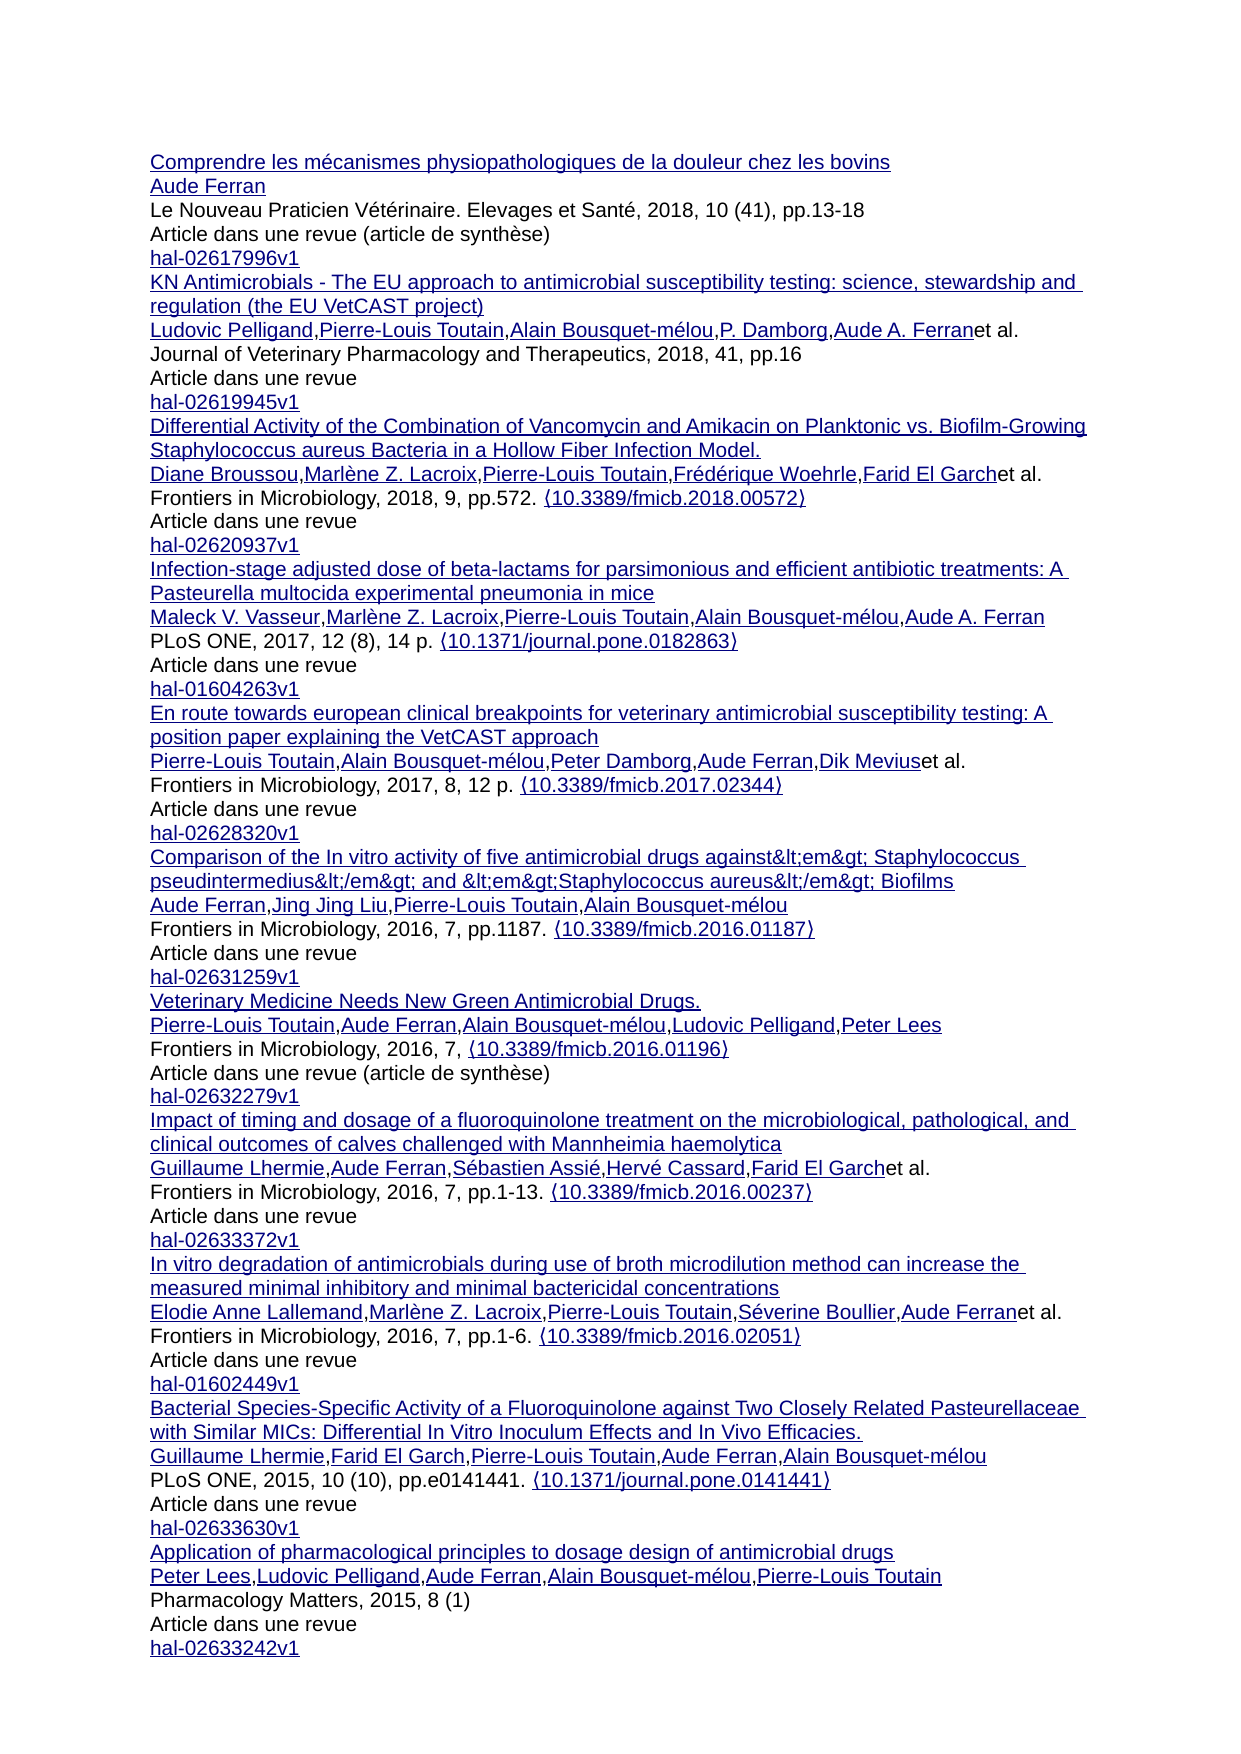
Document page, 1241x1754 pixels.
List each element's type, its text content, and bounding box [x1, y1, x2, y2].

table_cell Impact of timing and dosage of a fluoroquinolone treatment on the microbiological, pathological, and clinical outcomes of calves challenged with Mannheimia haemolytica Guillaume Lhermie,Aude Ferran,Sébastien Assié,Hervé Cassard,Farid El Garchet al. Frontiers in Microbiology, 2016, 7, pp.1-13. ⟨10.3389/fmicb.2016.00237⟩ Article dans une revue hal-02633372v1 [150, 1108, 1090, 1252]
table_cell Comprendre les mécanismes physiopathologiques de la douleur chez les bovins Aude Ferran Le Nouveau Praticien Vétérinaire. Elevages et Santé, 2018, 10 (41), pp.13-18 Article dans une revue (article de synthèse) hal-02617996v1 [150, 150, 1090, 270]
table_cell Differential Activity of the Combination of Vancomycin and Amikacin on Planktonic vs. Biofilm-Growing Staphylococcus aureus Bacteria in a Hollow Fiber Infection Model. Diane Broussou,Marlène Z. Lacroix,Pierre-Louis Toutain,Frédérique Woehrle,Farid El Garchet al. Frontiers in Microbiology, 2018, 9, pp.572. ⟨10.3389/fmicb.2018.00572⟩ Article dans une revue hal-02620937v1 [150, 414, 1090, 557]
table_cell In vitro degradation of antimicrobials during use of broth microdilution method can increase the measured minimal inhibitory and minimal bactericidal concentrations Elodie Anne Lallemand,Marlène Z. Lacroix,Pierre-Louis Toutain,Séverine Boullier,Aude Ferranet al. Frontiers in Microbiology, 2016, 7, pp.1-6. ⟨10.3389/fmicb.2016.02051⟩ Article dans une revue hal-01602449v1 [150, 1252, 1090, 1396]
table_cell Bacterial Species-Specific Activity of a Fluoroquinolone against Two Closely Related Pasteurellaceae with Similar MICs: Differential In Vitro Inoculum Effects and In Vivo Efficacies. Guillaume Lhermie,Farid El Garch,Pierre-Louis Toutain,Aude Ferran,Alain Bousquet‐mélou PLoS ONE, 2015, 10 (10), pp.e0141441. ⟨10.1371/journal.pone.0141441⟩ Article dans une revue hal-02633630v1 [150, 1396, 1090, 1539]
table_cell En route towards european clinical breakpoints for veterinary antimicrobial susceptibility testing: A position paper explaining the VetCAST approach Pierre-Louis Toutain,Alain Bousquet‐mélou,Peter Damborg,Aude Ferran,Dik Meviuset al. Frontiers in Microbiology, 2017, 8, 12 p. ⟨10.3389/fmicb.2017.02344⟩ Article dans une revue hal-02628320v1 [150, 701, 1090, 845]
table_cell KN Antimicrobials - The EU approach to antimicrobial susceptibility testing: science, stewardship and regulation (the EU VetCAST project) Ludovic Pelligand,Pierre-Louis Toutain,Alain Bousquet‐mélou,P. Damborg,Aude A. Ferranet al. Journal of Veterinary Pharmacology and Therapeutics, 2018, 41, pp.16 Article dans une revue hal-02619945v1 [150, 270, 1090, 413]
table_cell Infection-stage adjusted dose of beta-lactams for parsimonious and efficient antibiotic treatments: A Pasteurella multocida experimental pneumonia in mice Maleck V. Vasseur,Marlène Z. Lacroix,Pierre-Louis Toutain,Alain Bousquet‐mélou,Aude A. Ferran PLoS ONE, 2017, 12 (8), 14 p. ⟨10.1371/journal.pone.0182863⟩ Article dans une revue hal-01604263v1 [150, 557, 1090, 701]
table_cell Application of pharmacological principles to dosage design of antimicrobial drugs Peter Lees,Ludovic Pelligand,Aude Ferran,Alain Bousquet‐mélou,Pierre-Louis Toutain Pharmacology Matters, 2015, 8 (1) Article dans une revue hal-02633242v1 [150, 1540, 1090, 1659]
table_cell Veterinary Medicine Needs New Green Antimicrobial Drugs. Pierre-Louis Toutain,Aude Ferran,Alain Bousquet‐mélou,Ludovic Pelligand,Peter Lees Frontiers in Microbiology, 2016, 7, ⟨10.3389/fmicb.2016.01196⟩ Article dans une revue (article de synthèse) hal-02632279v1 [150, 989, 1090, 1108]
table_cell Comparison of the In vitro activity of five antimicrobial drugs against&lt;em&gt; Staphylococcus pseudintermedius&lt;/em&gt; and &lt;em&gt;Staphylococcus aureus&lt;/em&gt; Biofilms Aude Ferran,Jing Jing Liu,Pierre-Louis Toutain,Alain Bousquet‐mélou Frontiers in Microbiology, 2016, 7, pp.1187. ⟨10.3389/fmicb.2016.01187⟩ Article dans une revue hal-02631259v1 [150, 845, 1090, 988]
